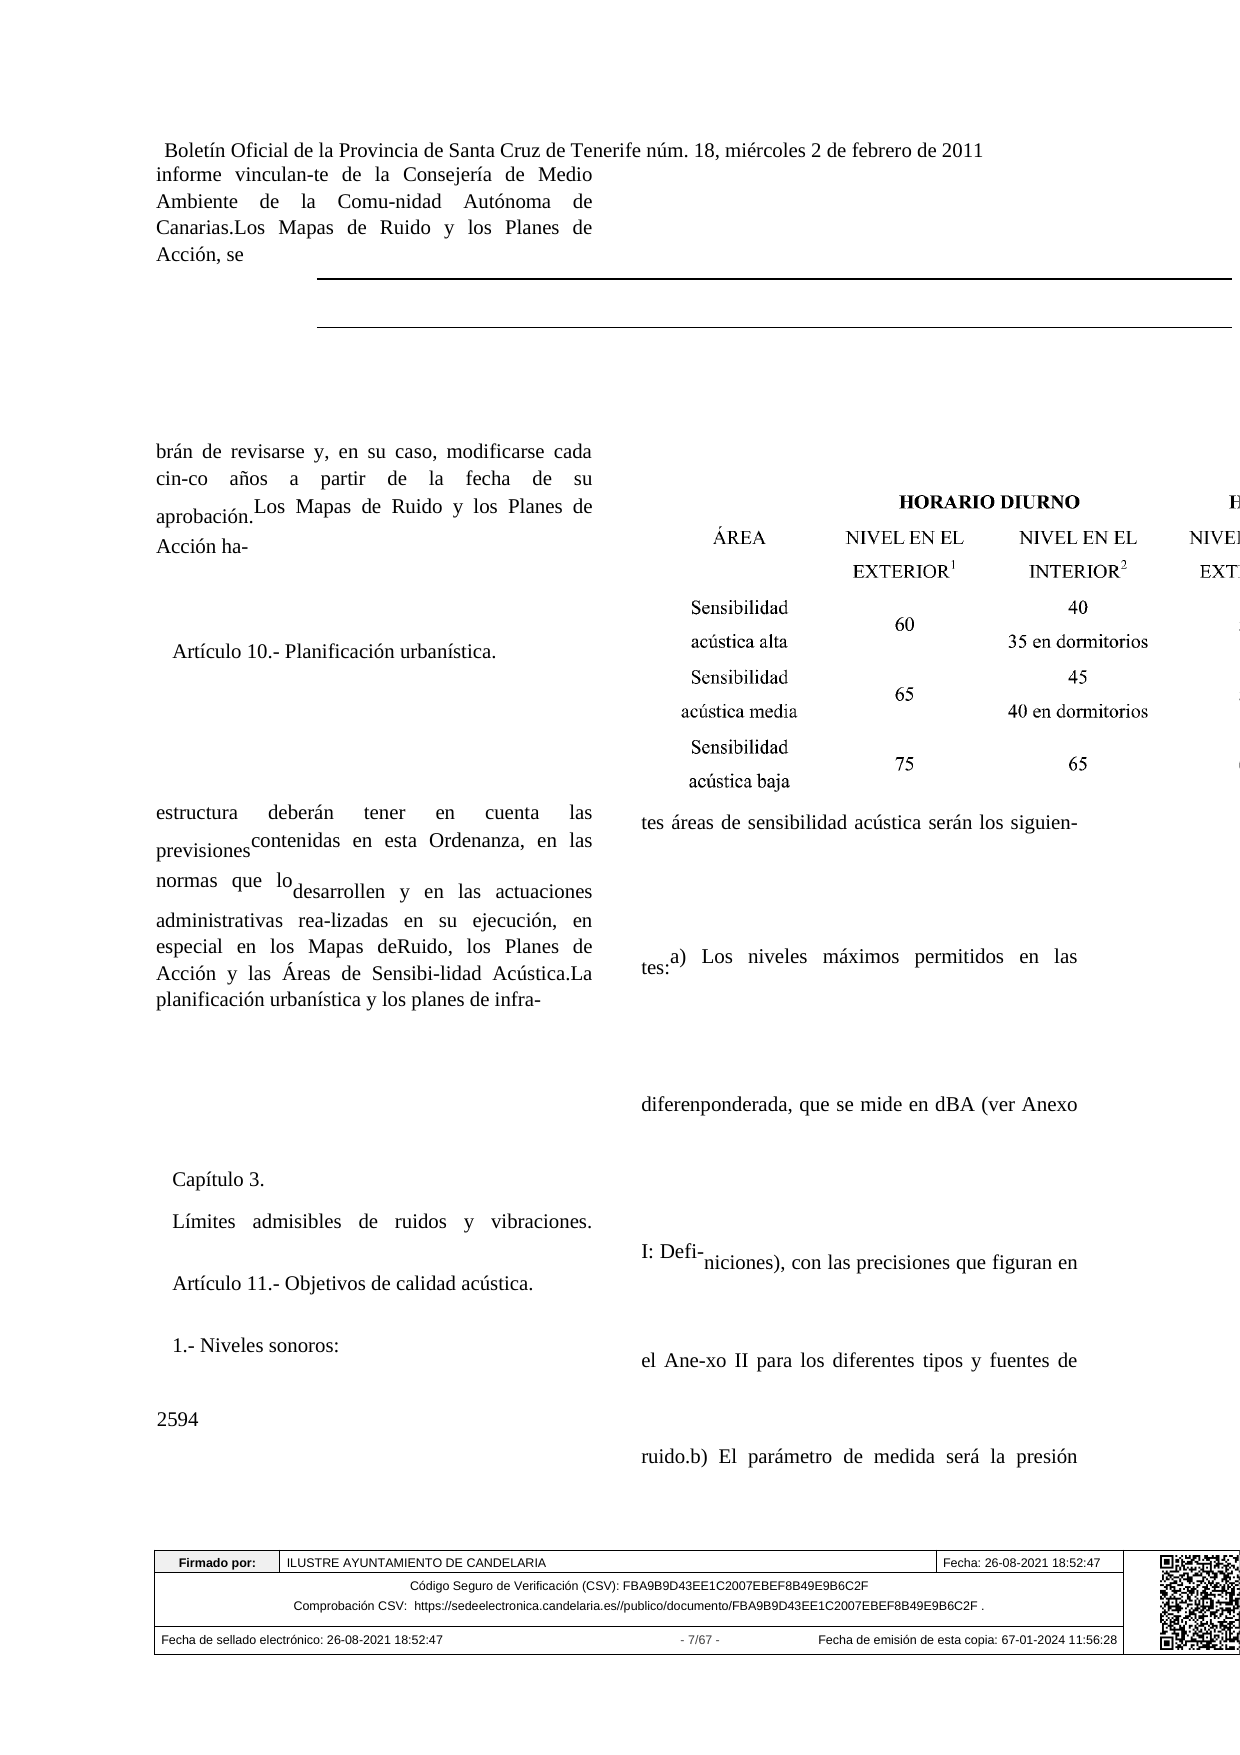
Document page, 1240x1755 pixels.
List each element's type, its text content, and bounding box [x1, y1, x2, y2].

table_header 2594 [155, 1408, 616, 1455]
text tes áreas de sensibilidad acústica serán los siguien-tes:a) Los niveles máximos permitidos en las diferenponderada, que se mide en dBA (ver Anexo I: Defi-niciones), con las precisiones que figuran en el Ane-xo II para los diferentes tipos y fuentes de ruido.b) El parámetro de medida será la presión [641, 809, 1078, 1468]
text informe vinculan-te de la Consejería de Medio Ambiente de la Comu-nidad Autónoma de Canarias.Los Mapas de Ruido y los Planes de Acción, se [156, 162, 593, 266]
table_header [640, 162, 1240, 809]
text Capítulo 3. [172, 1167, 593, 1191]
text brán de revisarse y, en su caso, modificarse cada cin-co años a partir de la fecha de su aprobación.Los Mapas de Ruido y los Planes de Acción ha- [156, 439, 593, 571]
text Límites admisibles de ruidos y vibraciones. Artículo 11.- Objetivos de calidad acústica. [172, 1209, 593, 1295]
text estructura deberán tener en cuenta las previsionescontenidas en esta Ordenanza, en las normas que lodesarrollen y en las actuaciones administrativas rea-lizadas en su ejecución, en especial en los Mapas deRuido, los Planes de Acción y las Áreas de Sensibi-lidad Acústica.La planificación urbanística y los planes de infra- [156, 799, 593, 1011]
text Artículo 10.- Planificación urbanística. [172, 639, 593, 663]
text 1.- Niveles sonoros: [172, 1333, 593, 1357]
